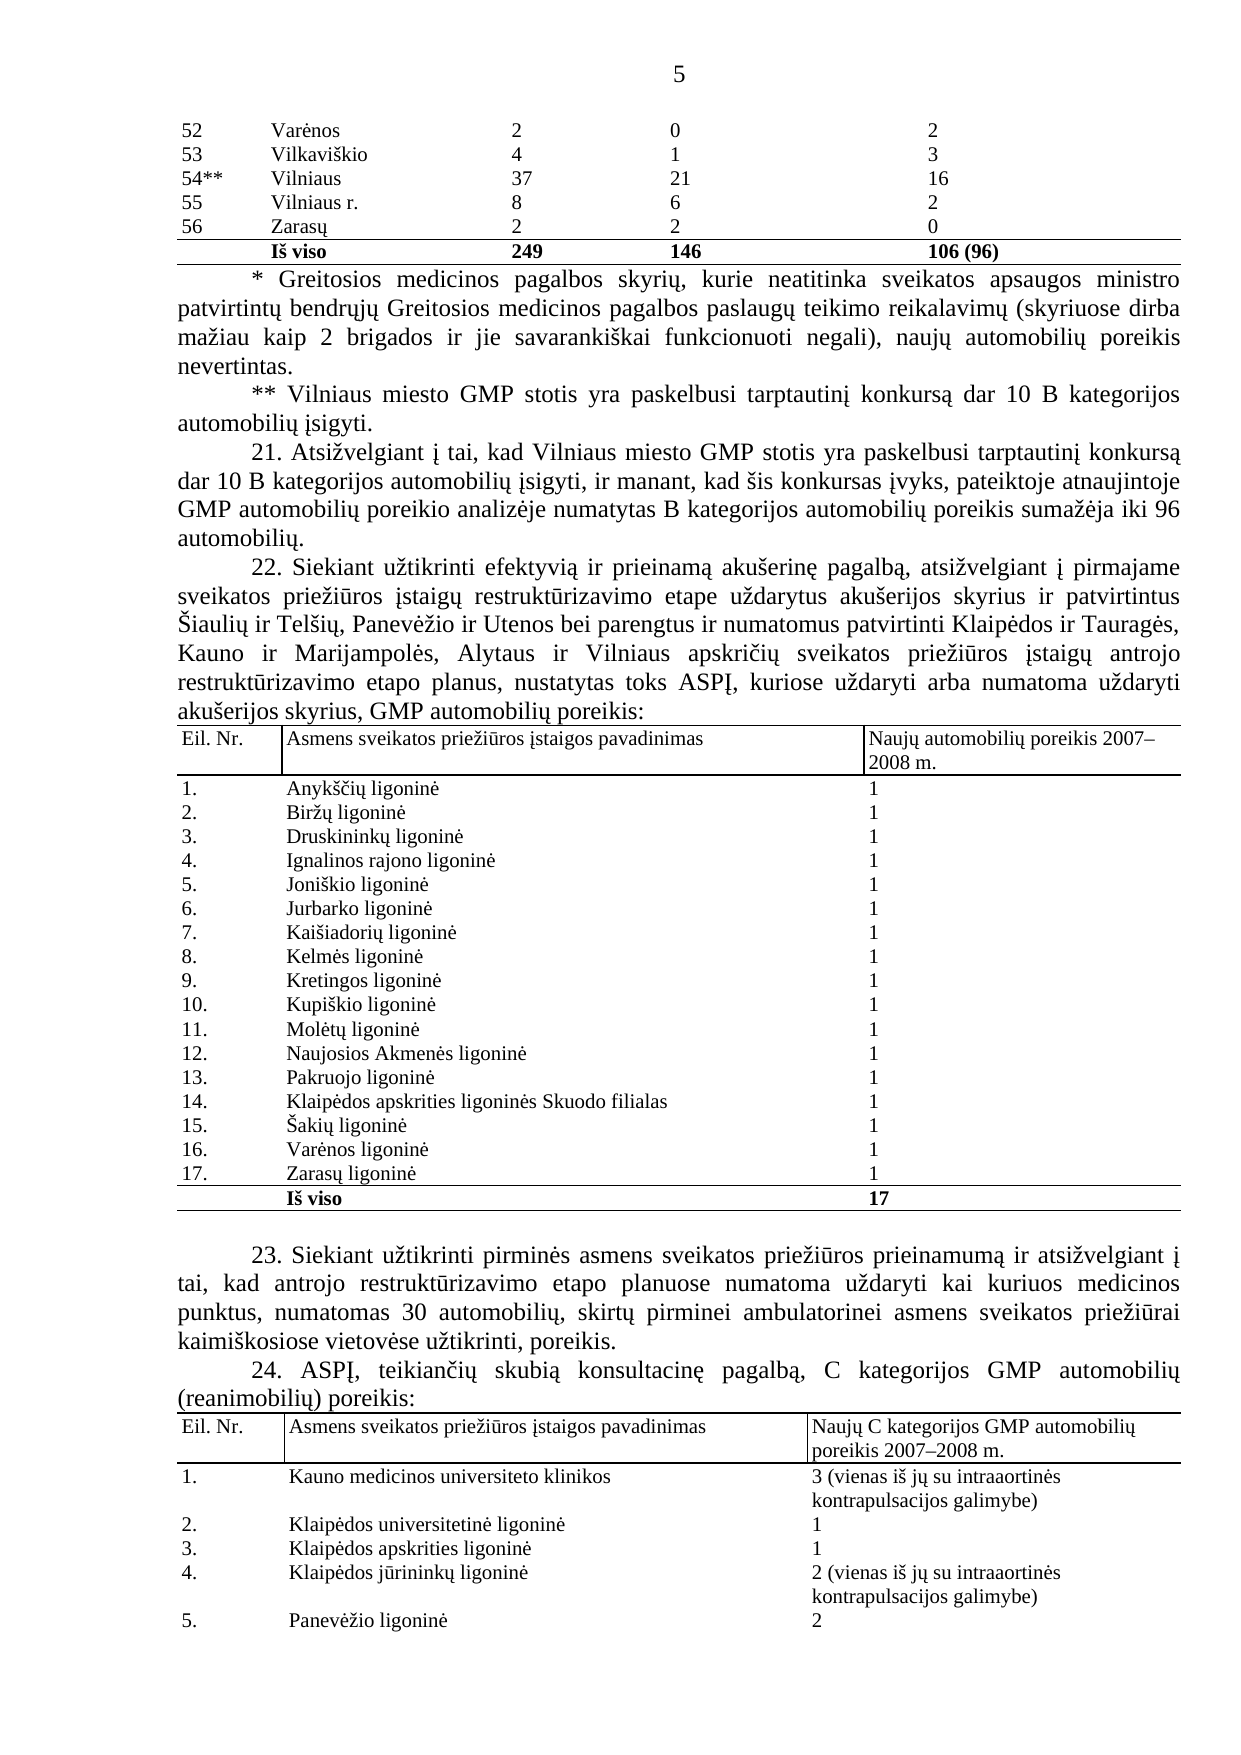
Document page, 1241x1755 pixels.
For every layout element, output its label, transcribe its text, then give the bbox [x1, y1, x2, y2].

table_cell 2. [177, 800, 282, 824]
table_cell 249 [507, 240, 666, 263]
table_cell Ignalinos rajono ligoninė [282, 848, 864, 872]
table_cell 1 [666, 142, 923, 166]
table_cell 1 [864, 944, 1181, 968]
table_cell Zarasų ligoninė [282, 1161, 864, 1185]
table_cell 1 [864, 1041, 1181, 1064]
table_cell 54** [177, 166, 266, 190]
table_cell Klaipėdos jūrininkų ligoninė [285, 1560, 807, 1608]
table_cell Kretingos ligoninė [282, 968, 864, 992]
table_cell 2 [924, 190, 1181, 214]
table_cell Vilkaviškio [266, 142, 507, 166]
table_header Eil. Nr. [177, 726, 281, 774]
table_cell 1 [808, 1536, 1181, 1560]
table_cell 1 [864, 968, 1181, 992]
table_cell 2 [507, 214, 666, 238]
table_cell 53 [177, 142, 266, 166]
table_cell 14. [177, 1089, 282, 1113]
table_cell 1 [864, 1161, 1181, 1185]
table_cell 2 (vienas iš jų su intraaortinės kontrapulsacijos galimybe) [808, 1560, 1181, 1608]
table_cell Klaipėdos apskrities ligoninė [285, 1536, 807, 1560]
text 23. Siekiant užtikrinti pirminės asmens sveikatos priežiūros prieinamumą ir atsižvelgiant į tai, kad antrojo restruktūrizavimo etapo planuose numatoma uždaryti kai kuriuos medicinos punktus, numatomas 30 automobilių, skirtų pirminei ambulatorinei asmens sveikatos priežiūrai kaimiškosiose vietovėse užtikrinti, poreikis. [177, 1240, 1181, 1355]
text 22. Siekiant užtikrinti efektyvią ir prieinamą akušerinę pagalbą, atsižvelgiant į pirmajame sveikatos priežiūros įstaigų restruktūrizavimo etape uždarytus akušerijos skyrius ir patvirtintus Šiaulių ir Telšių, Panevėžio ir Utenos bei parengtus ir numatomus patvirtinti Klaipėdos ir Tauragės, Kauno ir Marijampolės, Alytaus ir Vilniaus apskričių sveikatos priežiūros įstaigų antrojo restruktūrizavimo etapo planus, nustatytas toks ASPĮ, kuriose uždaryti arba numatoma uždaryti akušerijos skyrius, GMP automobilių poreikis: [177, 552, 1181, 724]
table_cell 16. [177, 1137, 282, 1161]
table_cell 2 [808, 1608, 1181, 1632]
table_cell 1. [177, 776, 282, 800]
table_cell 12. [177, 1041, 282, 1064]
table_cell Druskininkų ligoninė [282, 824, 864, 848]
table_cell 1 [864, 920, 1181, 944]
table_cell 4. [177, 848, 282, 872]
table_cell 6. [177, 896, 282, 920]
table_cell Kupiškio ligoninė [282, 993, 864, 1016]
table_cell Zarasų [266, 214, 507, 238]
table_cell 0 [666, 118, 923, 142]
table_cell 3 [924, 142, 1181, 166]
table_cell Šakių ligoninė [282, 1113, 864, 1137]
table_cell [177, 1186, 282, 1210]
table_cell 21 [666, 166, 923, 190]
table_cell 3. [177, 824, 282, 848]
table_cell Vilniaus r. [266, 190, 507, 214]
table_cell 8. [177, 944, 282, 968]
table_cell Iš viso [266, 240, 507, 263]
table_cell 1 [808, 1512, 1181, 1536]
table_cell 1 [864, 1113, 1181, 1137]
table_cell 1 [864, 824, 1181, 848]
table_cell Pakruojo ligoninė [282, 1065, 864, 1089]
table_cell Kauno medicinos universiteto klinikos [285, 1464, 807, 1512]
table_cell 37 [507, 166, 666, 190]
text 21. Atsižvelgiant į tai, kad Vilniaus miesto GMP stotis yra paskelbusi tarptautinį konkursą dar 10 B kategorijos automobilių įsigyti, ir manant, kad šis konkursas įvyks, pateiktoje atnaujintoje GMP automobilių poreikio analizėje numatytas B kategorijos automobilių poreikis sumažėja iki 96 automobilių. [177, 437, 1181, 552]
table_cell 1 [864, 848, 1181, 872]
table_cell 2 [666, 214, 923, 238]
text ** Vilniaus miesto GMP stotis yra paskelbusi tarptautinį konkursą dar 10 B kategorijos automobilių įsigyti. [177, 379, 1181, 437]
text * Greitosios medicinos pagalbos skyrių, kurie neatitinka sveikatos apsaugos ministro patvirtintų bendrųjų Greitosios medicinos pagalbos paslaugų teikimo reikalavimų (skyriuose dirba mažiau kaip 2 brigados ir jie savarankiškai funkcionuoti negali), naujų automobilių poreikis nevertintas. [177, 265, 1181, 379]
table_cell Vilniaus [266, 166, 507, 190]
table_cell 0 [924, 214, 1181, 238]
table_cell Klaipėdos universitetinė ligoninė [285, 1512, 807, 1536]
table_cell 16 [924, 166, 1181, 190]
table_cell 55 [177, 190, 266, 214]
table_cell 1 [864, 1137, 1181, 1161]
table_cell 7. [177, 920, 282, 944]
table_cell Kaišiadorių ligoninė [282, 920, 864, 944]
table_cell Panevėžio ligoninė [285, 1608, 807, 1632]
table_cell 1 [864, 1065, 1181, 1089]
table_cell 8 [507, 190, 666, 214]
table_header Naujų C kategorijos GMP automobilių poreikis 2007–2008 m. [808, 1414, 1181, 1462]
table_cell 1 [864, 872, 1181, 896]
table_cell Varėnos [266, 118, 507, 142]
table_cell 4 [507, 142, 666, 166]
table_cell 9. [177, 968, 282, 992]
table_header Eil. Nr. [177, 1414, 284, 1462]
table_cell 146 [666, 240, 923, 263]
table_cell Iš viso [282, 1186, 864, 1210]
table_cell 1 [864, 800, 1181, 824]
table_cell Anykščių ligoninė [282, 776, 864, 800]
table_cell 17. [177, 1161, 282, 1185]
table_cell Joniškio ligoninė [282, 872, 864, 896]
table_cell Biržų ligoninė [282, 800, 864, 824]
table_cell 1 [864, 1089, 1181, 1113]
table_cell 2 [924, 118, 1181, 142]
table_cell 2 [507, 118, 666, 142]
table_cell 15. [177, 1113, 282, 1137]
table_header Naujų automobilių poreikis 2007–2008 m. [865, 726, 1181, 774]
table_cell 6 [666, 190, 923, 214]
table_cell 106 (96) [924, 240, 1181, 263]
table_cell Varėnos ligoninė [282, 1137, 864, 1161]
table_cell [177, 240, 266, 263]
table_cell 3. [177, 1536, 284, 1560]
table_cell 3 (vienas iš jų su intraaortinės kontrapulsacijos galimybe) [808, 1464, 1181, 1512]
table_cell 1. [177, 1464, 284, 1512]
table_cell 52 [177, 118, 266, 142]
table_cell Naujosios Akmenės ligoninė [282, 1041, 864, 1064]
table_cell Klaipėdos apskrities ligoninės Skuodo filialas [282, 1089, 864, 1113]
table_cell Jurbarko ligoninė [282, 896, 864, 920]
table_cell 1 [864, 993, 1181, 1016]
table_header Asmens sveikatos priežiūros įstaigos pavadinimas [285, 1414, 807, 1462]
table_cell 13. [177, 1065, 282, 1089]
table_cell 11. [177, 1016, 282, 1041]
table_cell 1 [864, 1016, 1181, 1041]
table_cell 2. [177, 1512, 284, 1536]
table_cell 56 [177, 214, 266, 238]
table_cell 17 [864, 1186, 1181, 1210]
table_cell Kelmės ligoninė [282, 944, 864, 968]
table_cell 5. [177, 1608, 284, 1632]
table_cell 10. [177, 993, 282, 1016]
table_header Asmens sveikatos priežiūros įstaigos pavadinimas [283, 726, 863, 774]
table_cell 5. [177, 872, 282, 896]
text 24. ASPĮ, teikiančių skubią konsultacinę pagalbą, C kategorijos GMP automobilių (reanimobilių) poreikis: [177, 1355, 1181, 1412]
table_cell 1 [864, 776, 1181, 800]
table_cell 4. [177, 1560, 284, 1608]
table_cell Molėtų ligoninė [282, 1016, 864, 1041]
table_cell 1 [864, 896, 1181, 920]
